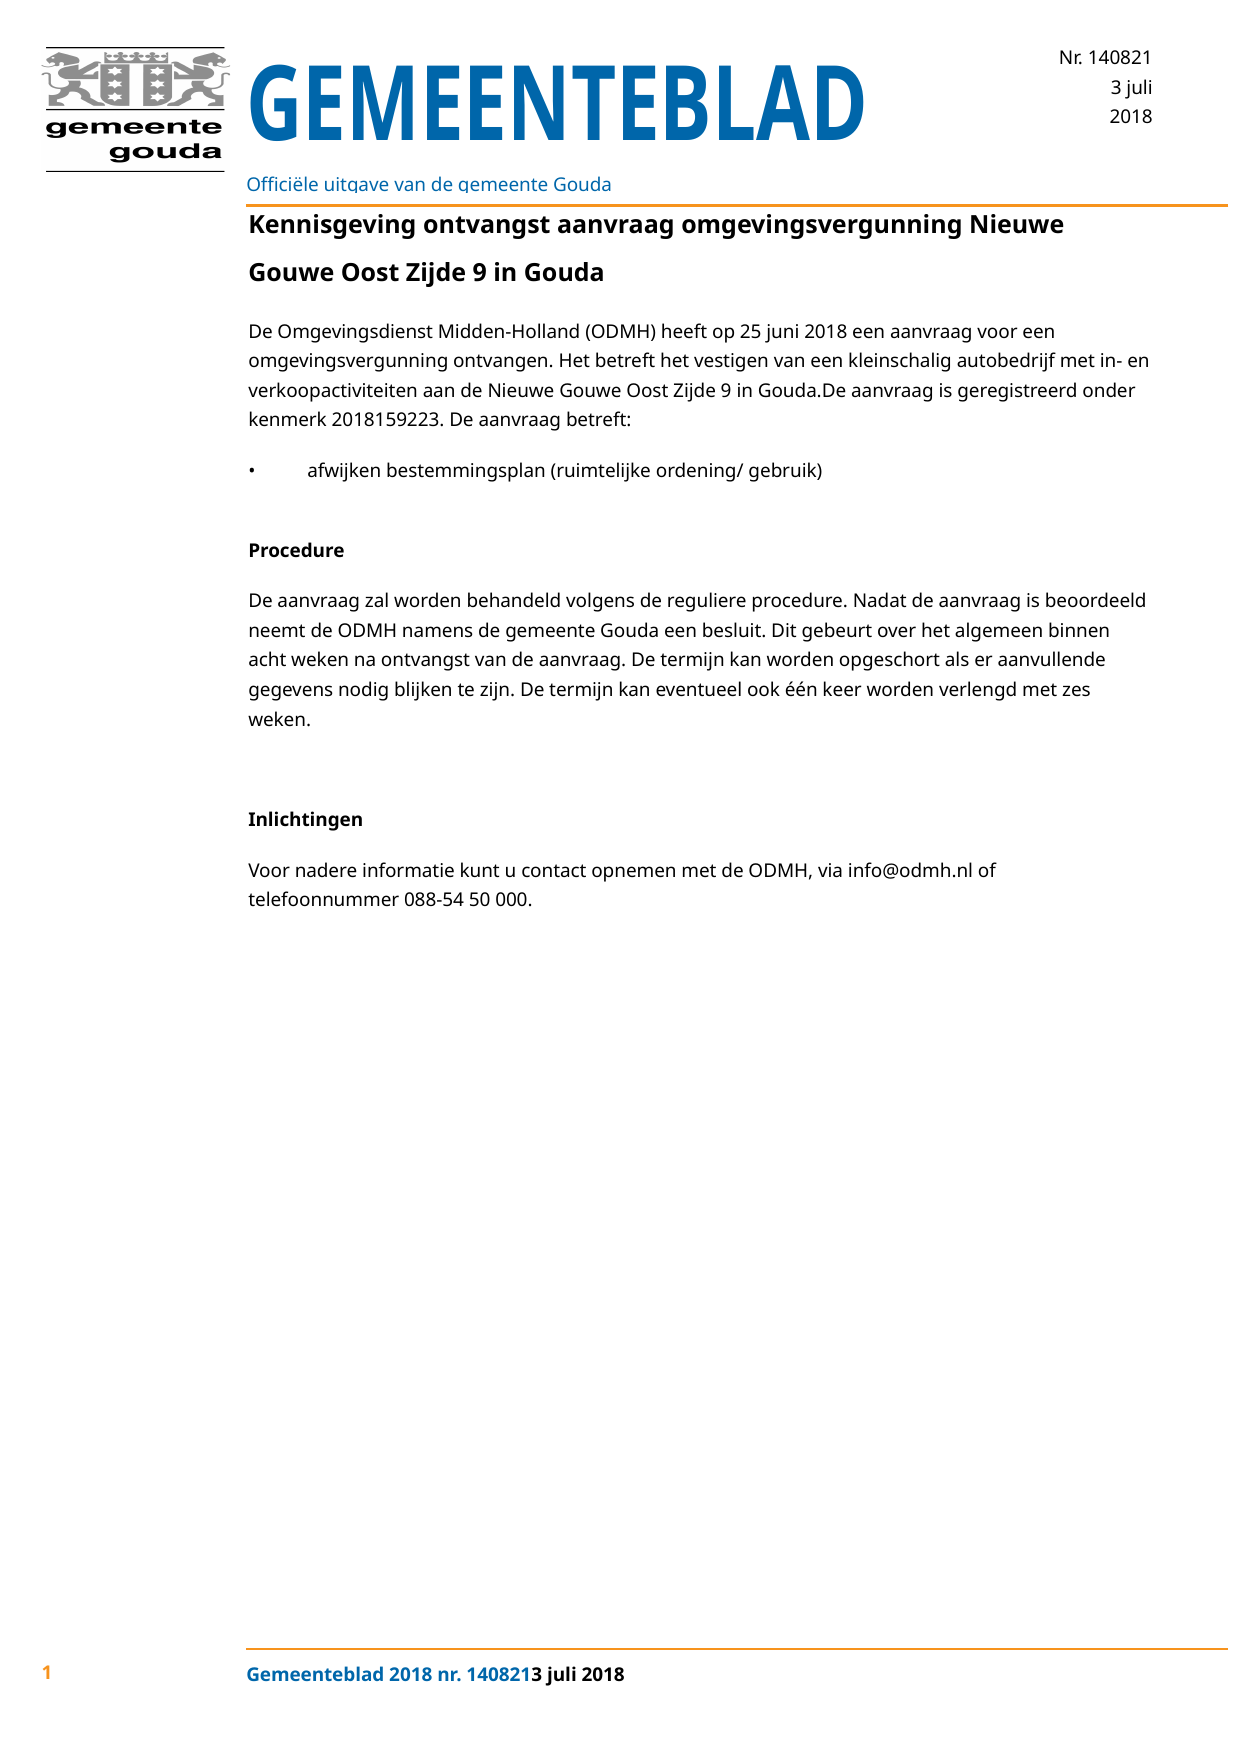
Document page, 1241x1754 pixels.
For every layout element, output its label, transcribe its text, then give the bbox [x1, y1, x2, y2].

picture [41, 47, 231, 172]
list afwijken bestemmingsplan (ruimtelijke ordening/ gebruik) [248, 457, 1152, 483]
text Inlichtingen [248, 807, 1152, 832]
text Kennisgeving ontvangst aanvraag omgevingsvergunning Nieuwe Gouwe Oost Zijde 9 in Gouda [248, 207, 1152, 288]
text De aanvraag zal worden behandeld volgens de reguliere procedure. Nadat de aanvraag is beoordeeld neemt de ODMH namens de gemeente Gouda een besluit. Dit gebeurt over het algemeen binnen acht weken na ontvangst van de aanvraag. De termijn kan worden opgeschort als er aanvullende gegevens nodig blijken te zijn. De termijn kan eventueel ook één keer worden verlengd met zes weken. [248, 587, 1152, 732]
text Voor nadere informatie kunt u contact opnemen met de ODMH, via info@odmh.nl of telefoonnummer 088-54 50 000. [248, 857, 1152, 912]
text Procedure [248, 537, 1152, 563]
text De Omgevingsdienst Midden-Holland (ODMH) heeft op 25 juni 2018 een aanvraag voor een omgevingsvergunning ontvangen. Het betreft het vestigen van een kleinschalig autobedrijf met in- en verkoopactiviteiten aan de Nieuwe Gouwe Oost Zijde 9 in Gouda.De aanvraag is geregistreerd onder kenmerk 2018159223. De aanvraag betreft: [248, 318, 1152, 432]
